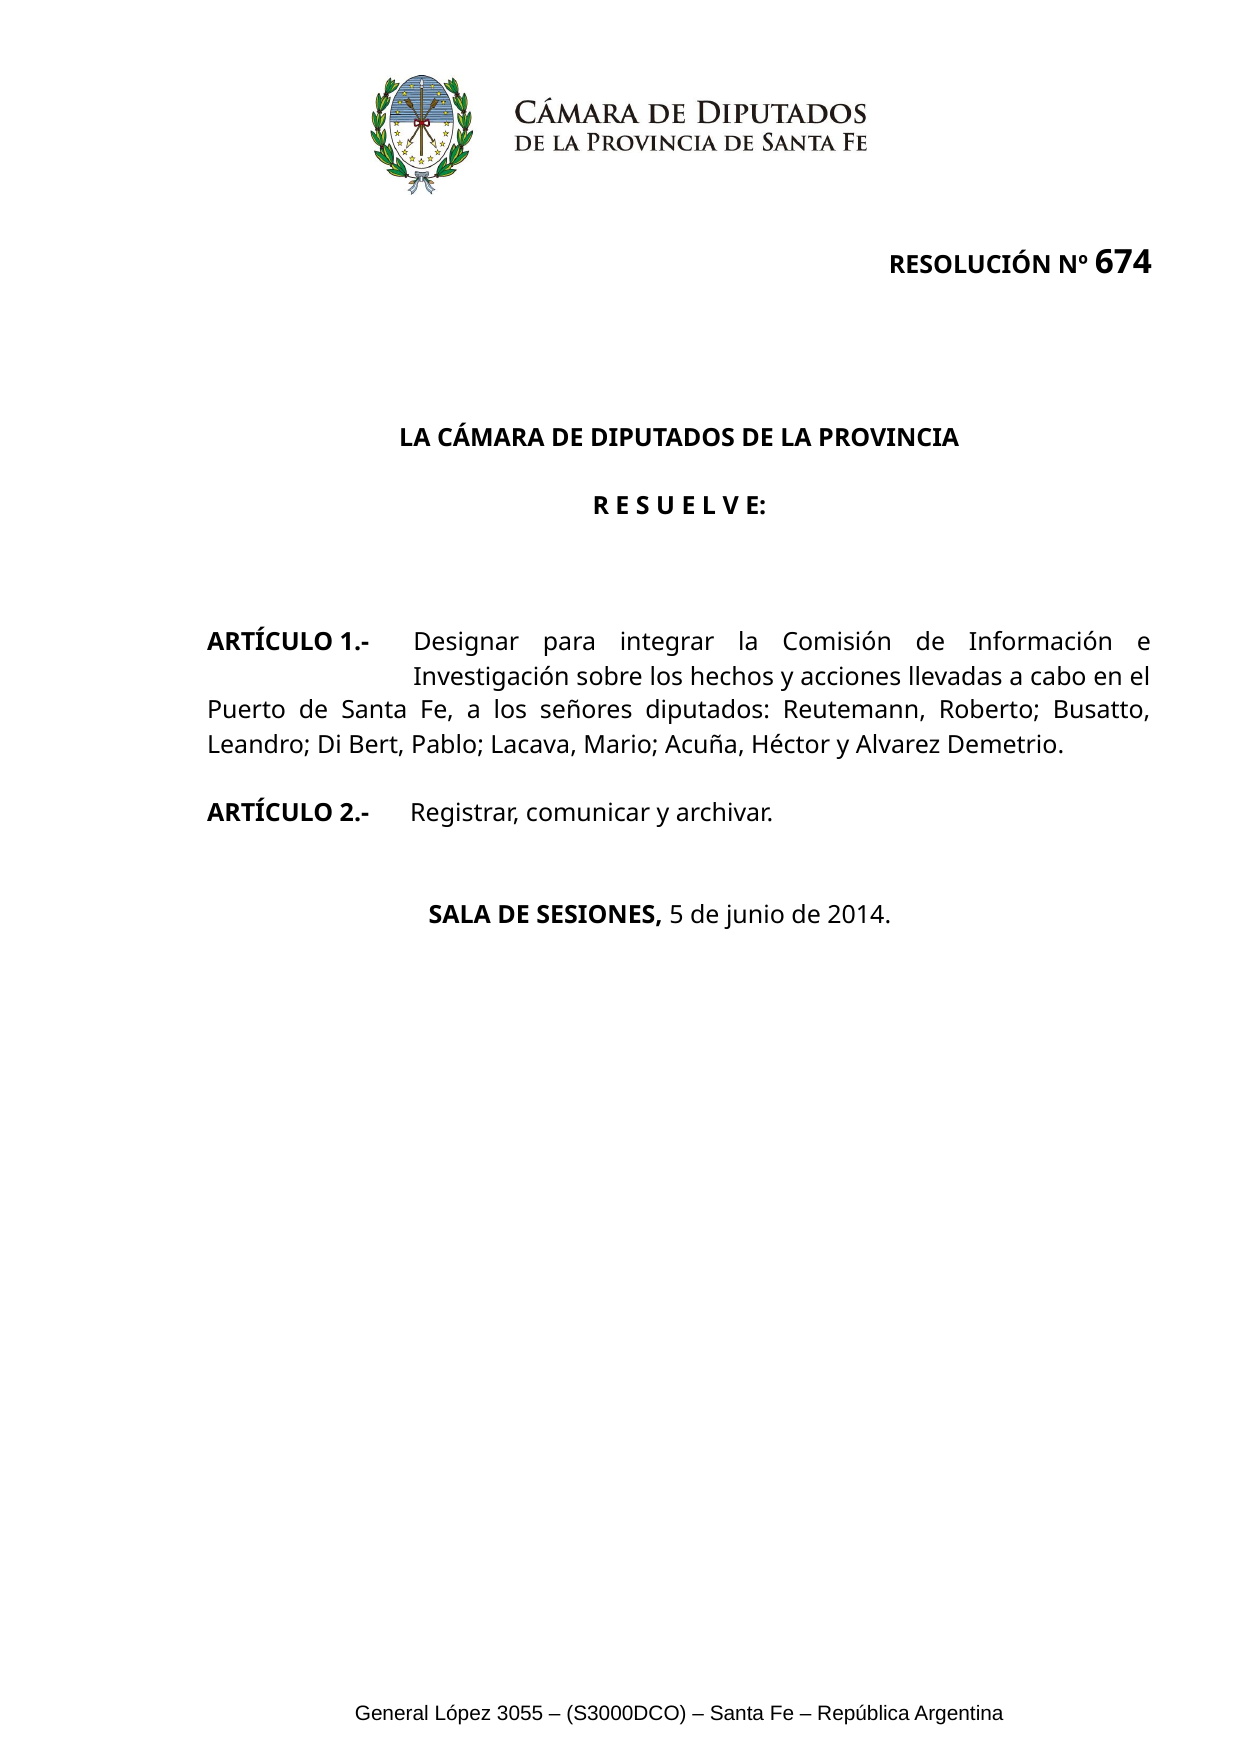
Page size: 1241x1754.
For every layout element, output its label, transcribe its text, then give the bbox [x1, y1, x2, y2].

text Designar para integrar la Comisión de Información e Investigación sobre los hechos y acciones llevadas a cabo en el Puerto de Santa Fe, a los señores diputados: Reutemann, Roberto; Busatto, Leandro; Di Bert, Pablo; Lacava, Mario; Acuña, Héctor y Alvarez Demetrio. [207, 624, 1152, 760]
text R E S U E L V E: [207, 488, 1152, 522]
text RESOLUCIÓN Nº 674 [207, 238, 1152, 283]
picture [370, 75, 867, 199]
table_header ARTÍCULO 2.- [207, 794, 410, 845]
text LA CÁMARA DE DIPUTADOS DE LA PROVINCIA [207, 420, 1152, 454]
text Registrar, comunicar y archivar. [410, 794, 1152, 828]
text SALA DE SESIONES, 5 de junio de 2014. [207, 897, 1152, 931]
table_header ARTÍCULO 1.- [207, 624, 413, 674]
